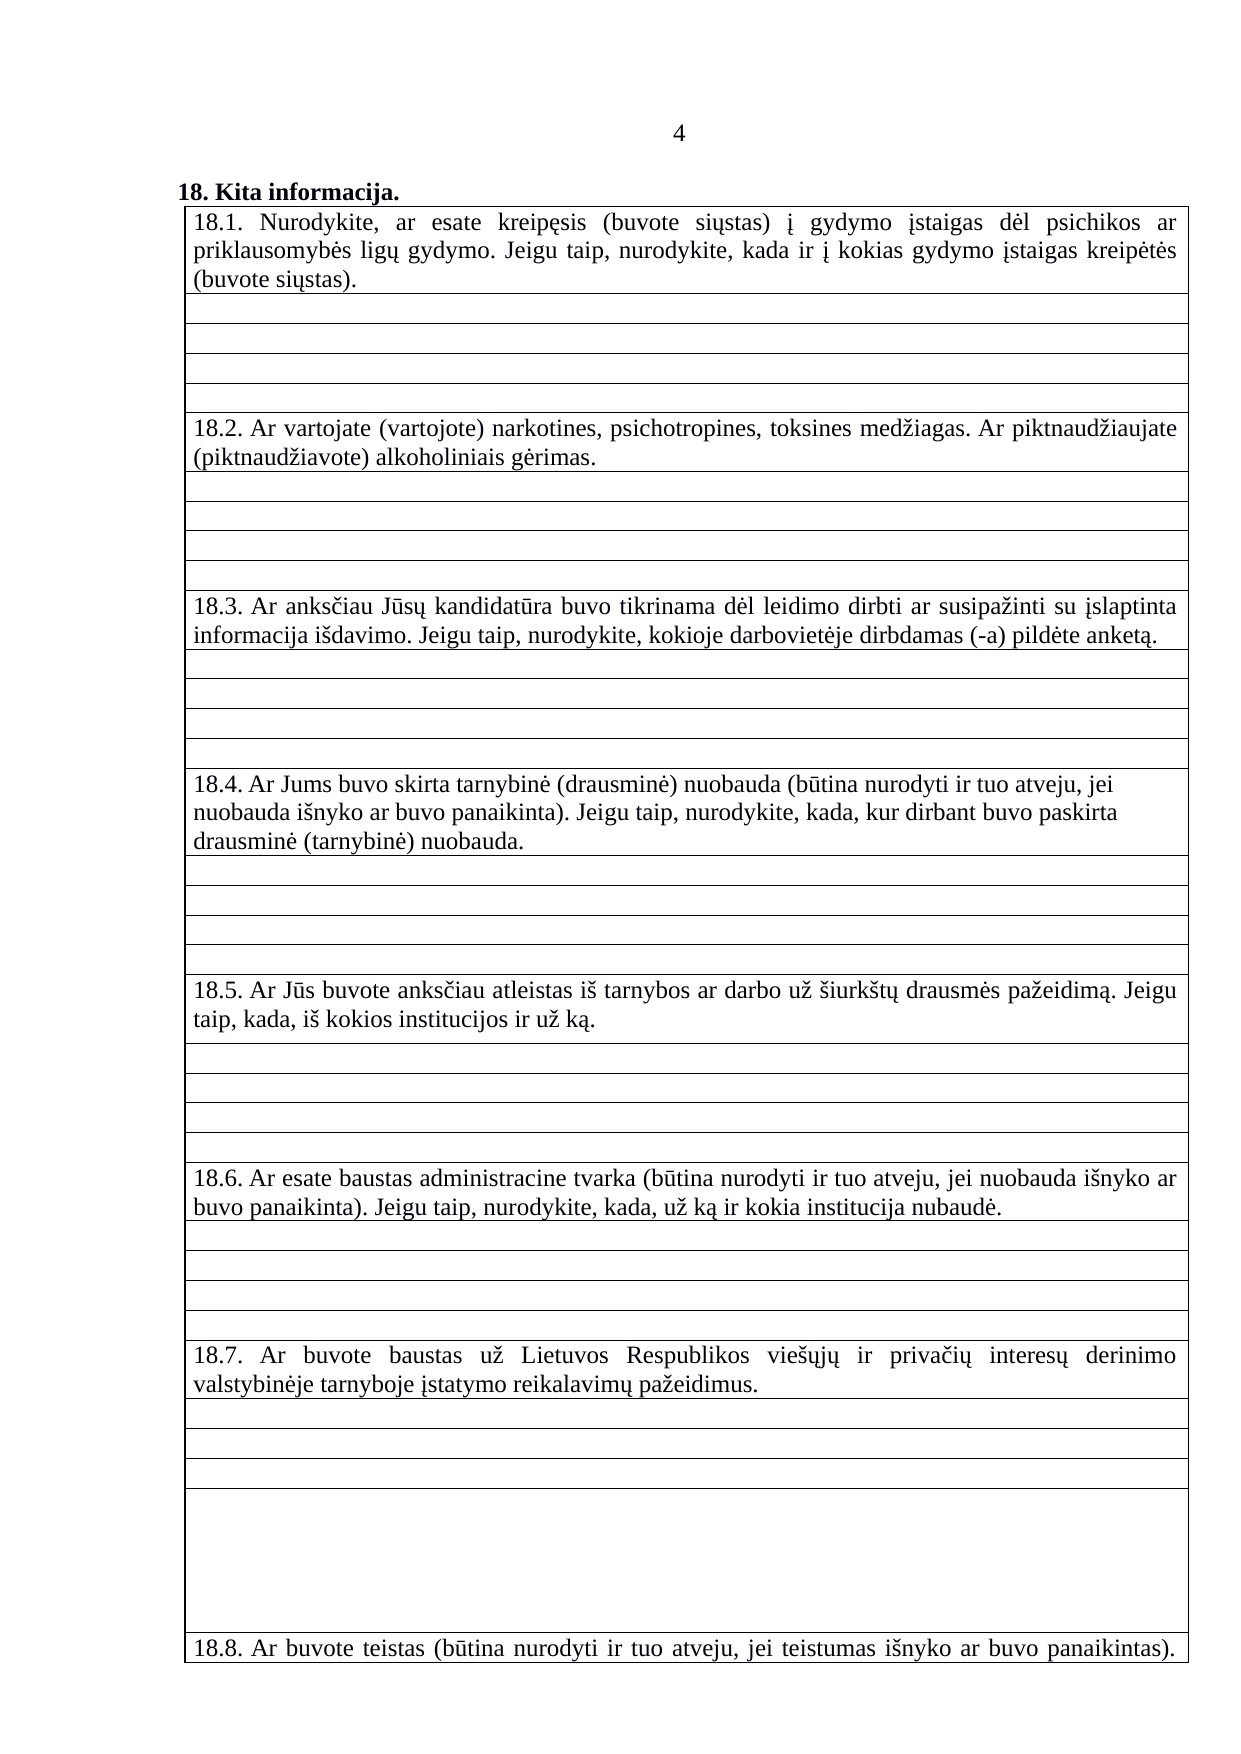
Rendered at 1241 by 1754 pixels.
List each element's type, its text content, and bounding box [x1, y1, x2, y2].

table_cell [186, 1399, 1188, 1428]
table_cell 18.7. Ar buvote baustas už Lietuvos Respublikos viešųjų ir privačių interesų derinimo valstybinėje tarnyboje įstatymo reikalavimų pažeidimus. [186, 1341, 1188, 1398]
table_cell [186, 856, 1188, 885]
table_cell [186, 1133, 1188, 1162]
table_cell [186, 1281, 1188, 1310]
table_cell [186, 1074, 1188, 1102]
table_cell [186, 886, 1188, 914]
table_cell 18.6. Ar esate baustas administracine tvarka (būtina nurodyti ir tuo atveju, jei nuobauda išnyko ar buvo panaikinta). Jeigu taip, nurodykite, kada, už ką ir kokia institucija nubaudė. [186, 1163, 1188, 1220]
table_cell 18.4. Ar Jums buvo skirta tarnybinė (drausminė) nuobauda (būtina nurodyti ir tuo atveju, jei nuobauda išnyko ar buvo panaikinta). Jeigu taip, nurodykite, kada, kur dirbant buvo paskirta drausminė (tarnybinė) nuobauda. [186, 769, 1188, 855]
table_cell [186, 324, 1188, 353]
table_cell [186, 1311, 1188, 1339]
table_cell [186, 916, 1188, 944]
table_cell 18.8. Ar buvote teistas (būtina nurodyti ir tuo atveju, jei teistumas išnyko ar buvo panaikintas). [186, 1633, 1188, 1662]
table_cell [186, 709, 1188, 738]
table_cell [186, 1459, 1188, 1487]
table_cell [186, 472, 1188, 501]
table_cell [186, 384, 1188, 412]
table_cell [186, 1221, 1188, 1250]
table_cell [186, 650, 1188, 678]
table_cell [186, 561, 1188, 590]
table_cell [186, 1044, 1188, 1072]
table_cell [186, 1103, 1188, 1132]
table_cell [186, 1429, 1188, 1458]
table_cell [186, 1251, 1188, 1280]
table_header 18.1. Nurodykite, ar esate kreipęsis (buvote siųstas) į gydymo įstaigas dėl psichikos ar priklausomybės ligų gydymo. Jeigu taip, nurodykite, kada ir į kokias gydymo įstaigas kreipėtės (buvote siųstas). [186, 207, 1188, 293]
table_cell [186, 294, 1188, 323]
text 18. Kita informacija. [177, 177, 1181, 206]
table_cell [186, 531, 1188, 560]
table_cell [186, 354, 1188, 382]
table_cell [186, 502, 1188, 530]
table_cell [186, 679, 1188, 708]
table_cell 18.3. Ar anksčiau Jūsų kandidatūra buvo tikrinama dėl leidimo dirbti ar susipažinti su įslaptinta informacija išdavimo. Jeigu taip, nurodykite, kokioje darbovietėje dirbdamas (-a) pildėte anketą. [186, 591, 1188, 648]
table_cell [186, 739, 1188, 768]
table_cell 18.5. Ar Jūs buvote anksčiau atleistas iš tarnybos ar darbo už šiurkštų drausmės pažeidimą. Jeigu taip, kada, iš kokios institucijos ir už ką. [186, 975, 1188, 1043]
table_cell 18.2. Ar vartojate (vartojote) narkotines, psichotropines, toksines medžiagas. Ar piktnaudžiaujate (piktnaudžiavote) alkoholiniais gėrimas. [186, 413, 1188, 471]
table_cell [186, 1489, 1188, 1632]
table_cell [186, 945, 1188, 974]
